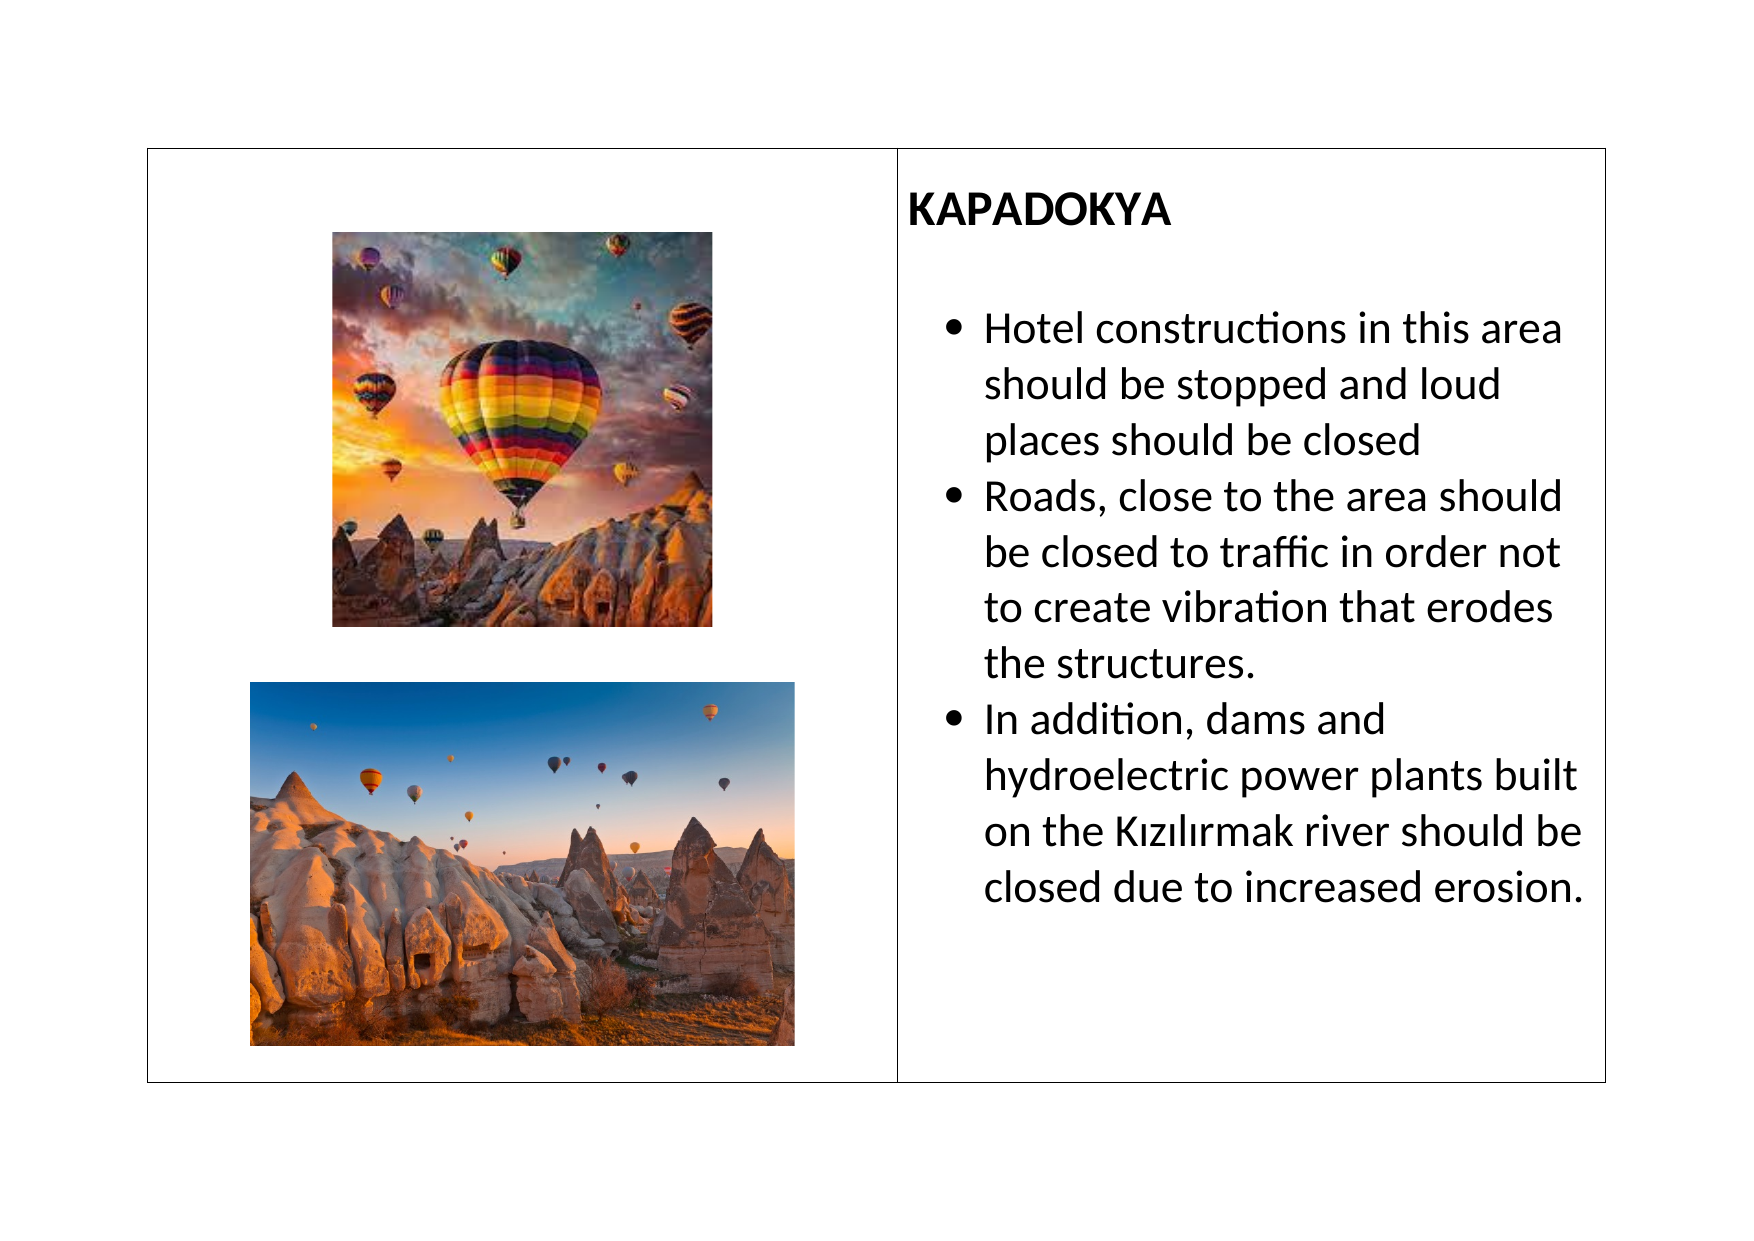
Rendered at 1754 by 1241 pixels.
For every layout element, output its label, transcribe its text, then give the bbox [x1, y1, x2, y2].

table_cell PAMUKKALE The facilities in the area should be demolished. Thus, pollution is prevented. New water channels should be built instead of destroyed water channels. The traffic road passing through the travertines should be closed to traffic. People should be completely banned from entering the thermal waters in Pamukkale. BIRD PARADISE (KUŞ CENNETİ) Natural vegetation and endangered plants shouldn't be harmed Eggs of wild animals shouldn't be collected and their nests shouldn't be disturbed Stone, soil, sand shouldn't be taken from the natural area and shouldn't be poured into this area unplanned. Agricultural activities shouldn't be carried out in this area and grass shouldn't be burned. KAPADOKYA Hotel constructions in this area should be stopped and loud places should be closed Roads, close to the area should be closed to traffic in order not to create vibration that erodes the structures. In addition, dams and hydroelectric power plants built on the Kızılırmak river should be closed due to increased erosion. EFES You should’nt enter Ephesus with high heels. Restorations should be done more frequently and in accordance with the structure. People should be more informed about the history of this place. GÖBEKLİTEPE Although it is considered one of the oldest settlements in the world, it was discovered in the not too distant past. Due to its geographical location, it should be kept in an area protected against sandstorms and extreme heat, and this area should be open to tourists. [898, 149, 1605, 1082]
table_cell [148, 149, 897, 1082]
